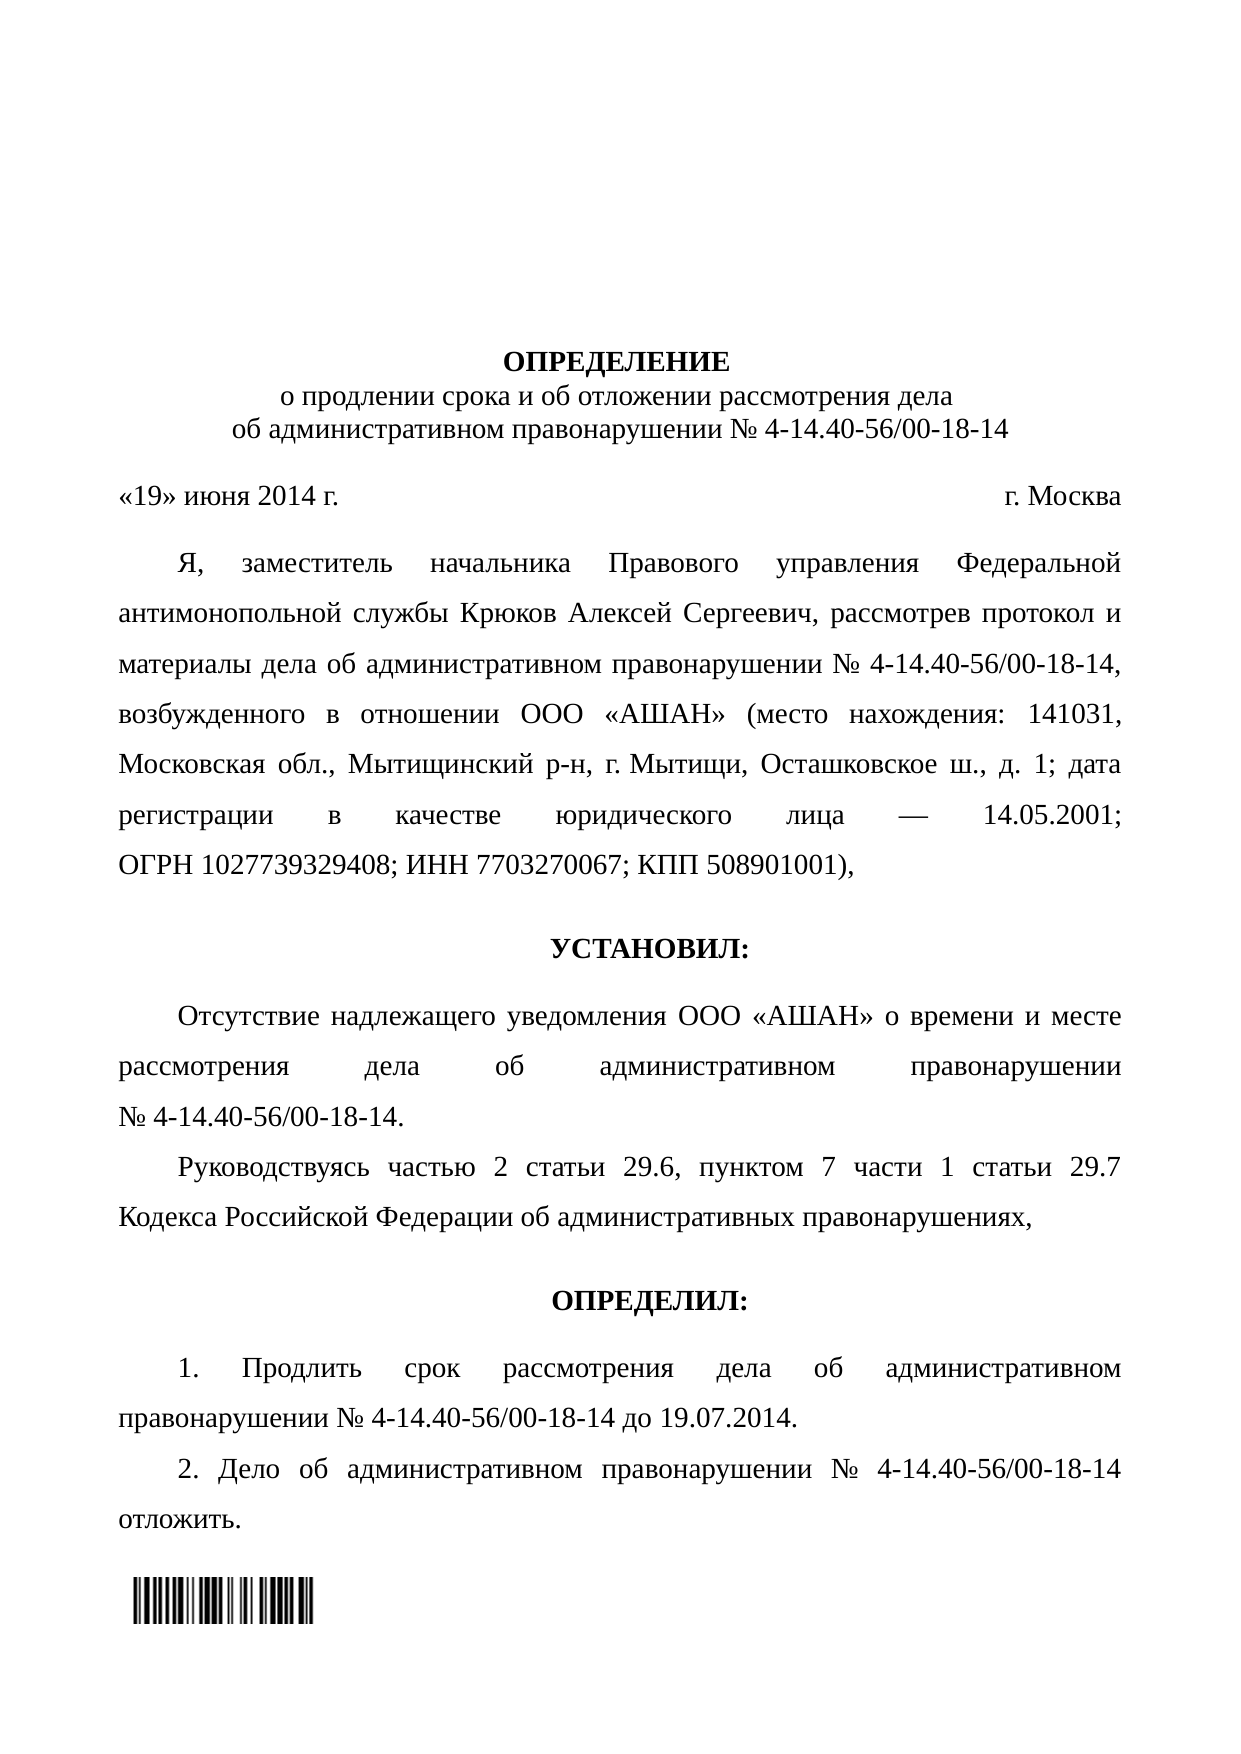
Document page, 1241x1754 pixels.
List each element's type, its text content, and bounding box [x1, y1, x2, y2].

text ОПРЕДЕЛИЛ: [118, 1283, 1122, 1317]
text об административном правонарушении № 4-14.40-56/00-18-14 [118, 411, 1122, 445]
text Отсутствие надлежащего уведомления ООО «АШАН» о времени и месте рассмотрения дела об административном правонарушении № 4-14.40-56/00-18-14. [118, 998, 1122, 1132]
text УСТАНОВИЛ: [118, 931, 1122, 964]
text «19» июня 2014 г. г. Москва [118, 478, 1122, 512]
picture [118, 1577, 331, 1624]
text Руководствуясь частью 2 статьи 29.6, пунктом 7 части 1 статьи 29.7 Кодекса Российской Федерации об административных правонарушениях, [118, 1149, 1122, 1233]
text 1. Продлить срок рассмотрения дела об административном правонарушении № 4-14.40-56/00-18-14 до 19.07.2014. [118, 1350, 1122, 1434]
text 2. Дело об административном правонарушении № 4-14.40-56/00-18-14 отложить. [118, 1451, 1122, 1535]
text о продлении срока и об отложении рассмотрения дела [118, 378, 1122, 411]
text ОПРЕДЕЛЕНИЕ [118, 344, 1122, 378]
text Я, заместитель начальника Правового управления Федеральной антимонопольной службы Крюков Алексей Сергеевич, рассмотрев протокол и материалы дела об административном правонарушении № 4-14.40-56/00-18-14, возбужденного в отношении ООО «АШАН» (место нахождения: 141031, Московская обл., Мытищинский р-н, г. Мытищи, Осташковское ш., д. 1; дата регистрации в качестве юридического лица — 14.05.2001; ОГРН 1027739329408; ИНН 7703270067; КПП 508901001), [118, 545, 1122, 881]
